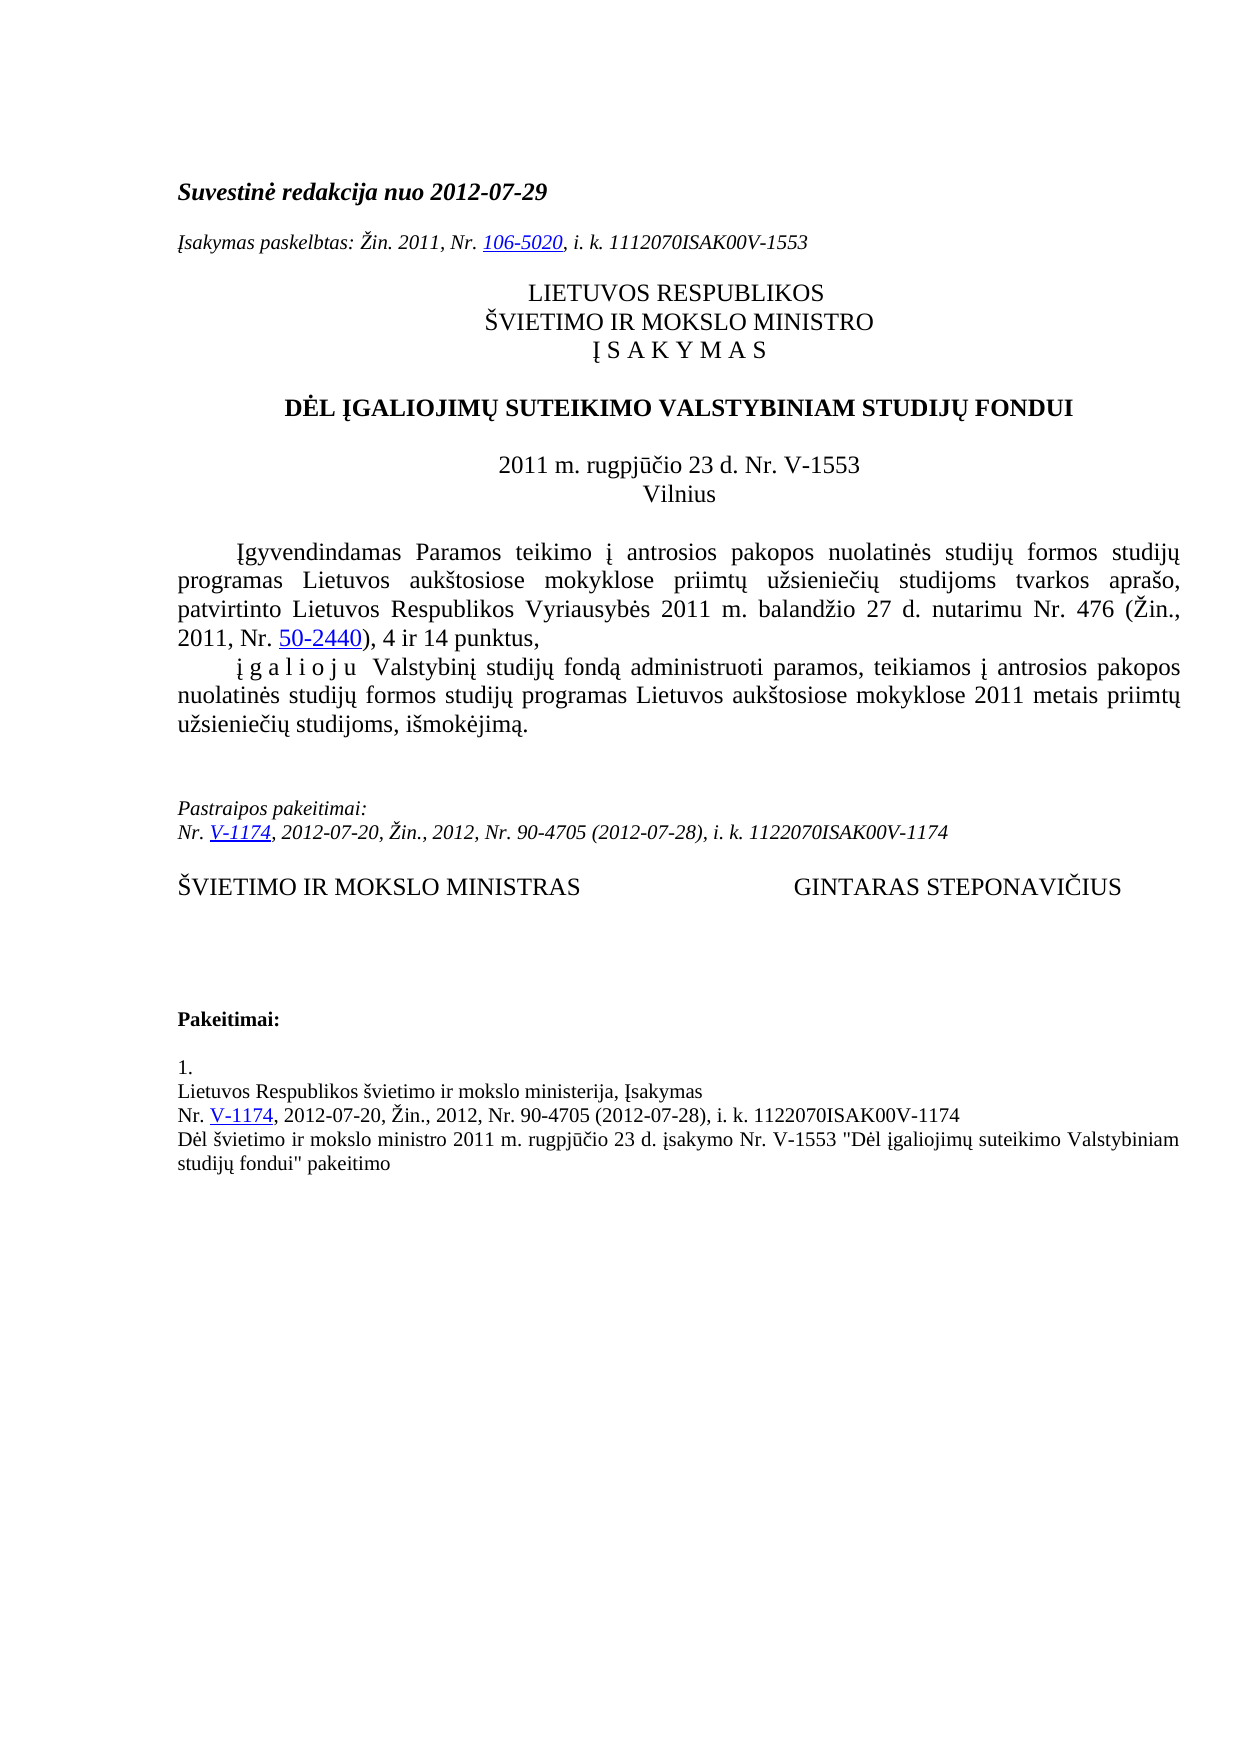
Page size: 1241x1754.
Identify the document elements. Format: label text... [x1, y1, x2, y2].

text LIETUVOS RESPUBLIKOS [177, 278, 1181, 307]
text Pakeitimai: [177, 1007, 1181, 1031]
text ŠVIETIMO IR MOKSLO MINISTRO [177, 307, 1181, 336]
text DĖL ĮGALIOJIMŲ SUTEIKIMO VALSTYBINIAM STUDIJŲ FONDUI [177, 393, 1181, 422]
text Pastraipos pakeitimai: [177, 796, 1181, 820]
text Dėl švietimo ir mokslo ministro 2011 m. rugpjūčio 23 d. įsakymo Nr. V-1553 "Dėl įgaliojimų suteikimo Valstybiniam studijų fondui" pakeitimo [177, 1127, 1181, 1175]
text Vilnius [177, 479, 1181, 508]
text 2011 m. rugpjūčio 23 d. Nr. V-1553 [177, 451, 1181, 479]
text 1. [177, 1055, 1181, 1079]
text Įsakymas paskelbtas: Žin. 2011, Nr. 106-5020, i. k. 1112070ISAK00V-1553 [177, 230, 1181, 254]
text Lietuvos Respublikos švietimo ir mokslo ministerija, Įsakymas [177, 1079, 1181, 1103]
text Suvestinė redakcija nuo 2012-07-29 [177, 177, 1181, 206]
text Nr. V-1174, 2012-07-20, Žin., 2012, Nr. 90-4705 (2012-07-28), i. k. 1122070ISAK00V-1174 [177, 820, 1181, 844]
text Švietimo ir mokslo ministras Gintaras Steponavičius [177, 872, 1181, 901]
text Įgyvendindamas Paramos teikimo į antrosios pakopos nuolatinės studijų formos studijų programas Lietuvos aukštosiose mokyklose priimtų užsieniečių studijoms tvarkos aprašo, patvirtinto Lietuvos Respublikos Vyriausybės 2011 m. balandžio 27 d. nutarimu Nr. 476 (Žin., 2011, Nr. 50-2440), 4 ir 14 punktus, [177, 537, 1181, 652]
text Nr. V-1174, 2012-07-20, Žin., 2012, Nr. 90-4705 (2012-07-28), i. k. 1122070ISAK00V-1174 [177, 1103, 1181, 1127]
text ĮSAKYMAS [177, 336, 1181, 364]
text įgalioju Valstybinį studijų fondą administruoti paramos, teikiamos į antrosios pakopos nuolatinės studijų formos studijų programas Lietuvos aukštosiose mokyklose 2011 metais priimtų užsieniečių studijoms, išmokėjimą. [177, 652, 1181, 738]
